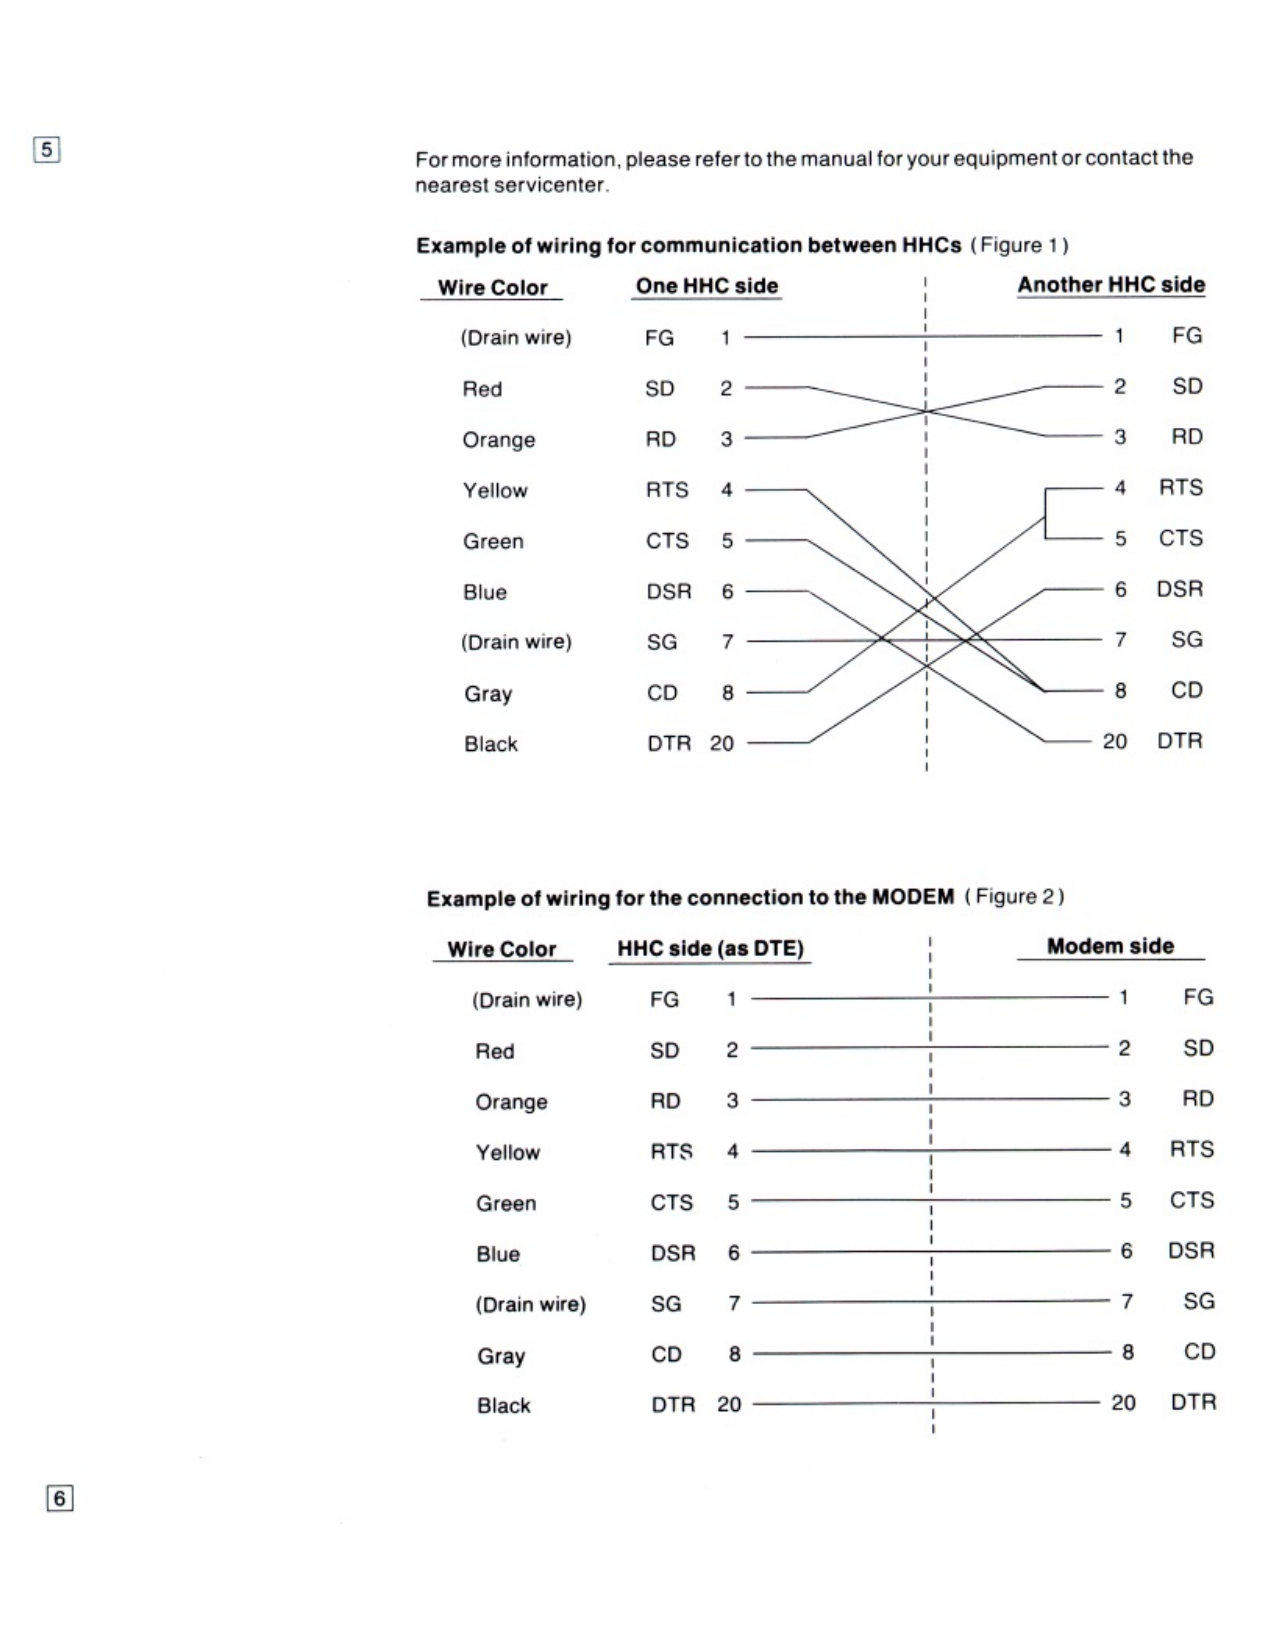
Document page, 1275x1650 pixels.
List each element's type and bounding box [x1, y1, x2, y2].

picture [13, 118, 1262, 1524]
